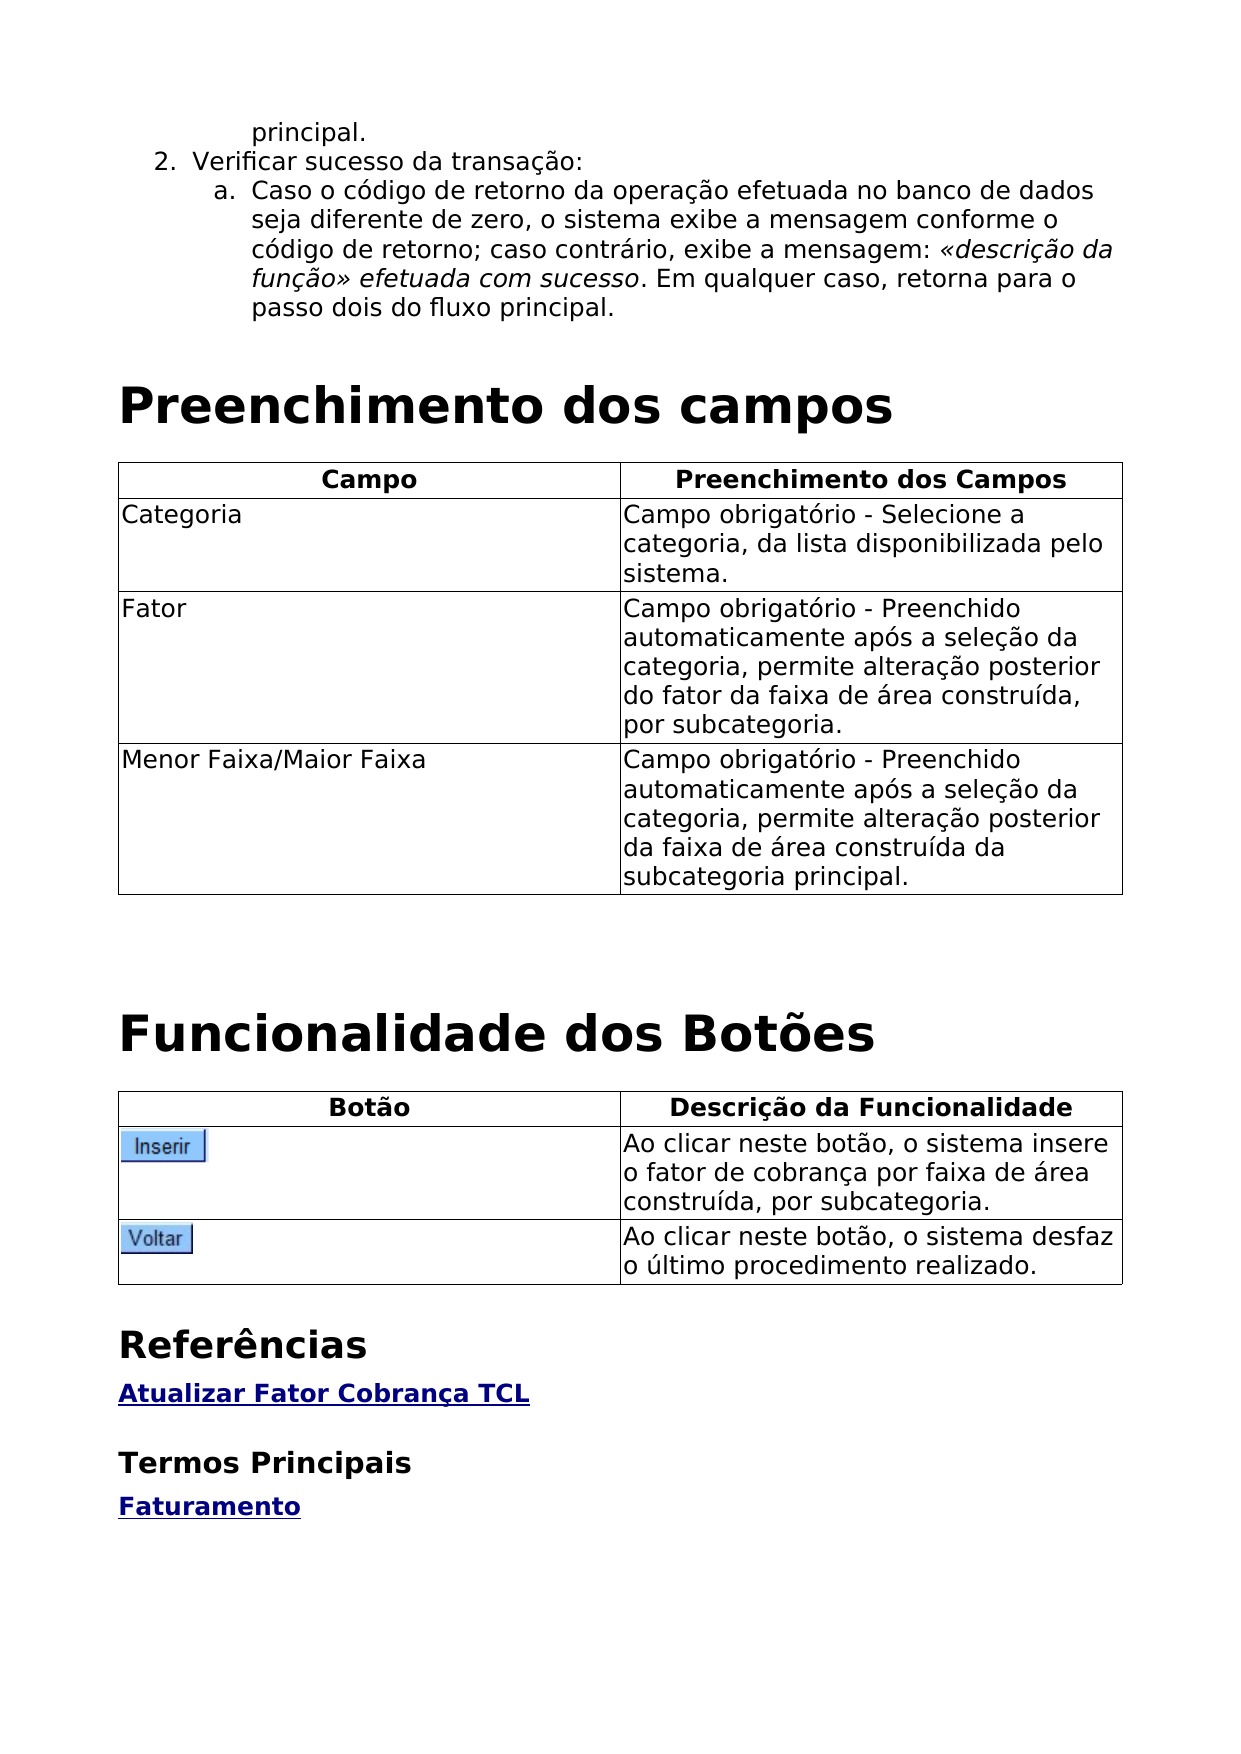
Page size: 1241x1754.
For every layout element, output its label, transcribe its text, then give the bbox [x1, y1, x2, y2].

table_header Descrição da Funcionalidade [621, 1092, 1122, 1126]
picture [121, 1128, 209, 1164]
subtitle Funcionalidade dos Botões [118, 1005, 1122, 1063]
list Verificar sucesso da transação: [177, 147, 1122, 176]
table_header Preenchimento dos Campos [621, 463, 1122, 497]
subtitle Preenchimento dos campos [118, 377, 1122, 435]
table_cell Campo obrigatório - Preenchido automaticamente após a seleção da categoria, permite alteração posterior da faixa de área construída da subcategoria principal. [621, 744, 1122, 894]
text [118, 1534, 1122, 1622]
table_cell Menor Faixa/Maior Faixa [119, 744, 620, 894]
text Faturamento [118, 1493, 1122, 1522]
subtitle Referências [118, 1323, 1122, 1367]
table_cell Campo obrigatório - Preenchido automaticamente após a seleção da categoria, permite alteração posterior do fator da faixa de área construída, por subcategoria. [621, 592, 1122, 743]
table_cell Ao clicar neste botão, o sistema insere o fator de cobrança por faixa de área construída, por subcategoria. [621, 1127, 1122, 1219]
list principal. [236, 118, 1122, 147]
picture [121, 1222, 193, 1254]
table_cell Categoria [119, 499, 620, 591]
table_header Botão [119, 1092, 620, 1126]
text Atualizar Fator Cobrança TCL [118, 1379, 1122, 1409]
table_cell Ao clicar neste botão, o sistema desfaz o último procedimento realizado. [621, 1220, 1122, 1283]
table_cell [119, 1127, 620, 1219]
table_header Campo [119, 463, 620, 497]
subtitle Termos Principais [118, 1446, 1122, 1480]
list Caso o código de retorno da operação efetuada no banco de dados seja diferente de zero, o sistema exibe a mensagem conforme o código de retorno; caso contrário, exibe a mensagem: «descrição da função» efetuada com sucesso. Em qualquer caso, retorna para o passo dois do fluxo principal. [236, 176, 1122, 322]
table_cell [119, 1220, 620, 1283]
table_cell Campo obrigatório - Selecione a categoria, da lista disponibilizada pelo sistema. [621, 499, 1122, 591]
table_cell Fator [119, 592, 620, 743]
